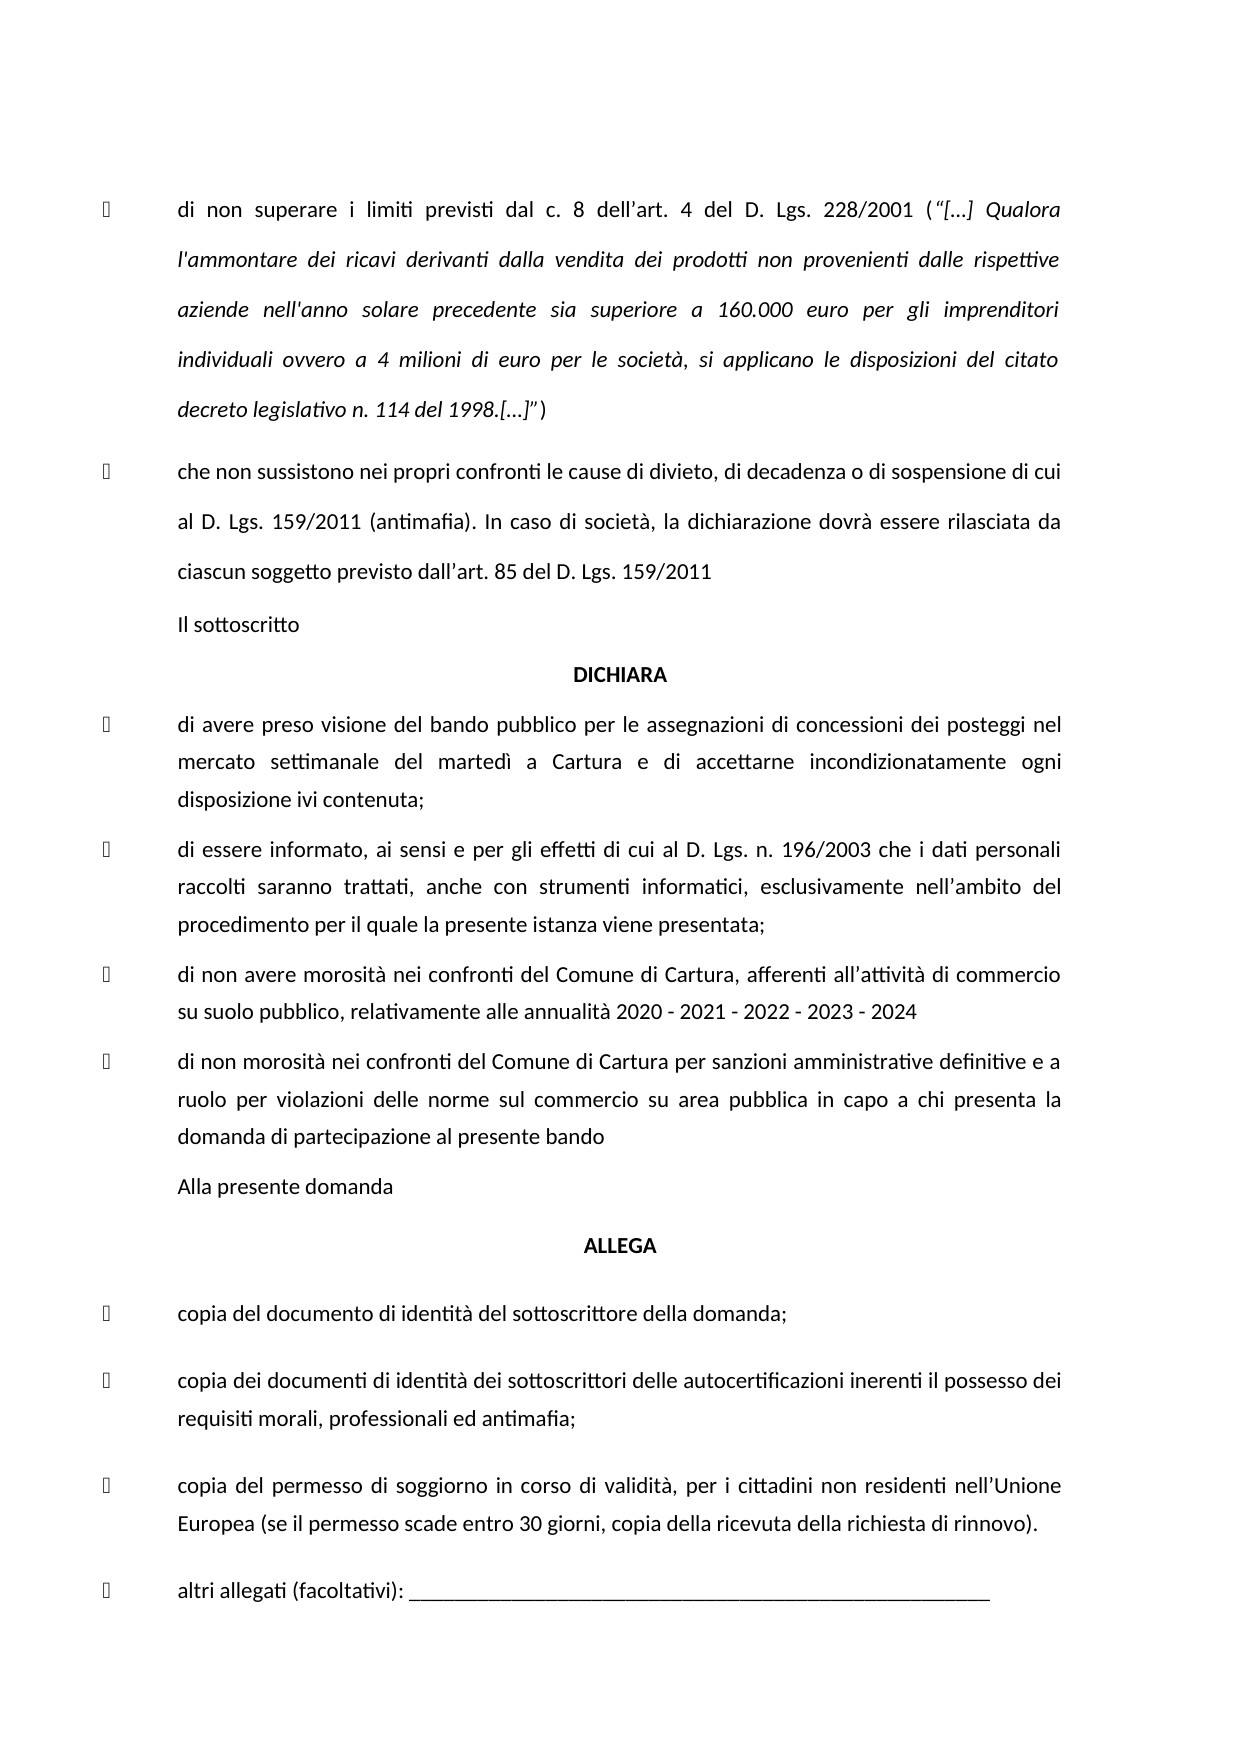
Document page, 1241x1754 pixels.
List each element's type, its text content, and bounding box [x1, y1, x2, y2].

list di avere preso visione del bando pubblico per le assegnazioni di concessioni dei posteggi nel mercato settimanale del martedì a Cartura e di accettarne incondizionatamente ogni disposizione ivi contenuta; [102, 702, 1063, 815]
list copia del permesso di soggiorno in corso di validità, per i cittadini non residenti nell’Unione Europea (se il permesso scade entro 30 giorni, copia della ricevuta della richiesta di rinnovo). [102, 1463, 1063, 1538]
list copia dei documenti di identità dei sottoscrittori delle autocertificazioni inerenti il possesso dei requisiti morali, professionali ed antimafia; [102, 1358, 1063, 1433]
text ALLEGA [177, 1223, 1063, 1261]
list di essere informato, ai sensi e per gli effetti di cui al D. Lgs. n. 196/2003 che i dati personali raccolti saranno trattati, anche con strumenti informatici, esclusivamente nell’ambito del procedimento per il quale la presente istanza viene presentata; [102, 827, 1063, 940]
list altri allegati (facoltativi): ___________________________________________________ [102, 1568, 1063, 1606]
text Alla presente domanda [177, 1165, 1063, 1202]
list che non sussistono nei propri confronti le cause di divieto, di decadenza o di sospensione di cui al D. Lgs. 159/2011 (antimafia). In caso di società, la dichiarazione dovrà essere rilasciata da ciascun soggetto previsto dall’art. 85 del D. Lgs. 159/2011 [102, 440, 1063, 590]
list di non morosità nei confronti del Comune di Cartura per sanzioni amministrative definitive e a ruolo per violazioni delle norme sul commercio su area pubblica in capo a chi presenta la domanda di partecipazione al presente bando [102, 1040, 1063, 1152]
list di non superare i limiti previsti dal c. 8 dell’art. 4 del D. Lgs. 228/2001 (“[…] Qualora l'ammontare dei ricavi derivanti dalla vendita dei prodotti non provenienti dalle rispettive aziende nell'anno solare precedente sia superiore a 160.000 euro per gli imprenditori individuali ovvero a 4 milioni di euro per le società, si applicano le disposizioni del citato decreto legislativo n. 114 del 1998.[…]”) [102, 177, 1063, 427]
text Il sottoscritto [177, 602, 1063, 640]
text DICHIARA [177, 652, 1063, 690]
list copia del documento di identità del sottoscrittore della domanda; [102, 1291, 1063, 1328]
list di non avere morosità nei confronti del Comune di Cartura, afferenti all’attività di commercio su suolo pubblico, relativamente alle annualità 2020 - 2021 - 2022 - 2023 - 2024 [102, 952, 1063, 1027]
